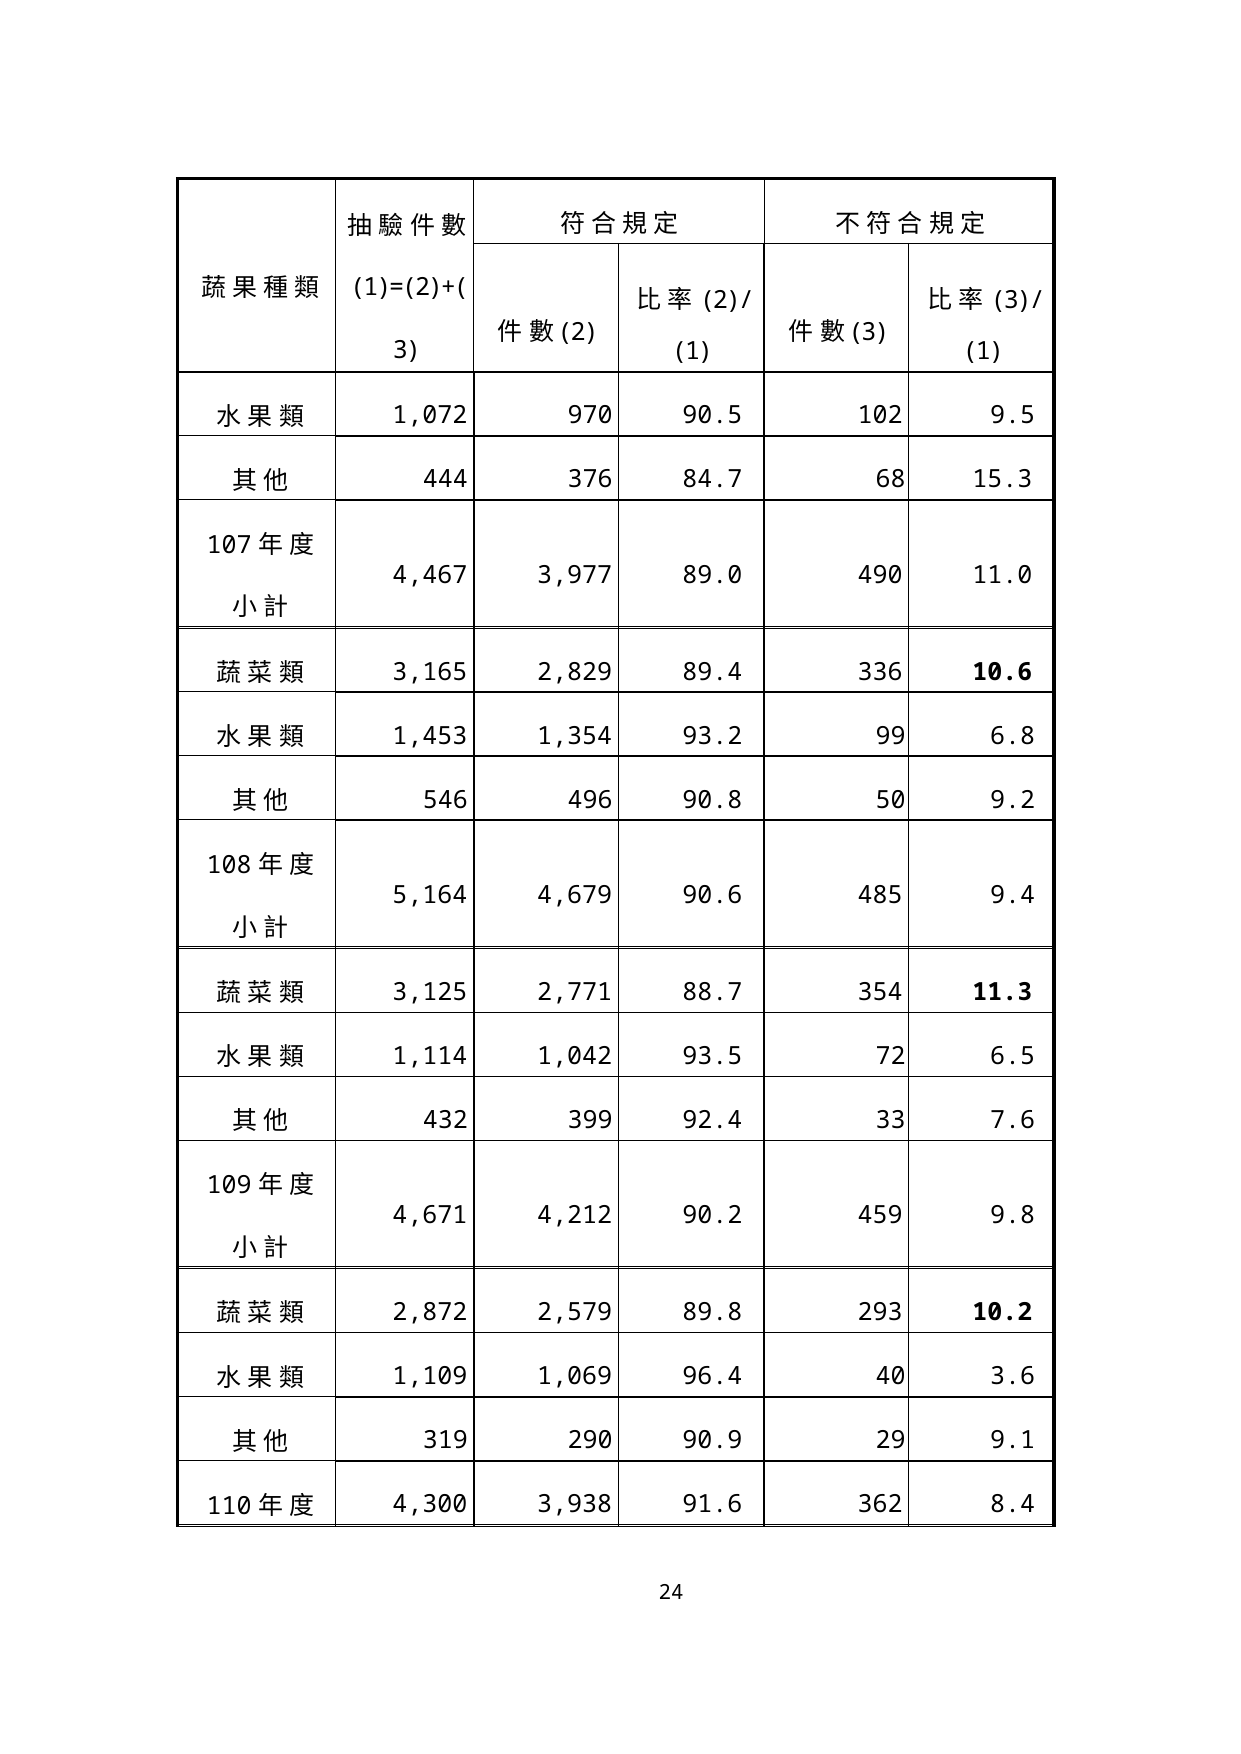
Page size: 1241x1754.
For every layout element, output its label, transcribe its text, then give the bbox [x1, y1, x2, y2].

table_cell 4,671 [336, 1141, 473, 1266]
table_cell 490 [765, 501, 908, 626]
table_cell 9.8 [909, 1141, 1052, 1266]
table_cell 15.3 [909, 437, 1052, 499]
table_cell 90.5 [619, 373, 763, 435]
table_cell 1,072 [336, 373, 473, 435]
table_cell 10.6 [909, 629, 1052, 691]
table_cell 11.3 [909, 949, 1052, 1012]
table_cell 91.6 [619, 1462, 763, 1524]
table_cell 蔬菜類 [179, 629, 335, 691]
table_cell 109年度小計 [179, 1141, 335, 1266]
table_cell 水果類 [179, 692, 335, 755]
table_cell 432 [336, 1077, 473, 1140]
table_cell 1,114 [336, 1013, 473, 1076]
table_cell 90.6 [619, 821, 763, 946]
table_cell 4,679 [475, 821, 618, 946]
table_cell 其他 [179, 436, 335, 499]
table_cell 29 [765, 1398, 908, 1460]
table_header 抽驗件數 (1)=(2)+(3) [336, 180, 473, 371]
table_cell 3,977 [475, 501, 618, 626]
table_cell 444 [336, 437, 473, 499]
table_cell 4,467 [336, 501, 473, 626]
table_cell 2,579 [475, 1269, 618, 1332]
table_cell 其他 [179, 1397, 335, 1460]
table_cell 84.7 [619, 437, 763, 499]
table_cell 6.8 [909, 693, 1052, 755]
table_cell 水果類 [179, 1013, 335, 1076]
table_cell 9.2 [909, 757, 1052, 819]
table_cell 3,165 [336, 629, 473, 691]
table_cell 89.8 [619, 1269, 763, 1332]
table_cell 1,453 [336, 693, 473, 755]
table_cell 3,125 [336, 949, 473, 1012]
table_cell 496 [475, 757, 618, 819]
table_cell 其他 [179, 756, 335, 819]
table_cell 1,042 [475, 1013, 618, 1076]
table_cell 290 [475, 1398, 618, 1460]
table_cell 1,354 [475, 693, 618, 755]
table_cell 96.4 [619, 1333, 763, 1396]
table_cell 7.6 [909, 1077, 1052, 1140]
table_cell 6.5 [909, 1013, 1052, 1076]
table_cell 1,109 [336, 1333, 473, 1396]
table_cell 485 [765, 821, 908, 946]
table_cell 2,771 [475, 949, 618, 1012]
table_cell 89.0 [619, 501, 763, 626]
table_cell 4,212 [475, 1141, 618, 1266]
table_cell 水果類 [179, 373, 335, 435]
table_header 符合規定 [474, 180, 764, 243]
table_cell 比率(2)/(1) [619, 244, 763, 371]
table_cell 102 [765, 373, 908, 435]
table_cell 3.6 [909, 1333, 1052, 1396]
table_cell 10.2 [909, 1269, 1052, 1332]
table_cell 90.8 [619, 757, 763, 819]
table_cell 107年度小計 [179, 500, 335, 626]
table_cell 93.2 [619, 693, 763, 755]
table_cell 68 [765, 437, 908, 499]
table_cell 110年度 [179, 1461, 335, 1524]
table_cell 9.4 [909, 821, 1052, 946]
table_cell 293 [765, 1269, 908, 1332]
table_cell 72 [765, 1013, 908, 1076]
table_cell 11.0 [909, 501, 1052, 626]
table_cell 99 [765, 693, 908, 755]
table_cell 90.9 [619, 1398, 763, 1460]
table_cell 92.4 [619, 1077, 763, 1140]
table_cell 108年度小計 [179, 820, 335, 946]
table_cell 件數(3) [765, 244, 908, 371]
table_cell 33 [765, 1077, 908, 1140]
table_cell 90.2 [619, 1141, 763, 1266]
table_cell 89.4 [619, 629, 763, 691]
table_header 不符合規定 [765, 180, 1052, 243]
table_cell 376 [475, 437, 618, 499]
table_cell 399 [475, 1077, 618, 1140]
table_cell 蔬菜類 [179, 1269, 335, 1332]
table_cell 88.7 [619, 949, 763, 1012]
table_cell 水果類 [179, 1333, 335, 1396]
table_cell 蔬菜類 [179, 949, 335, 1012]
table_cell 319 [336, 1398, 473, 1460]
table_cell 9.1 [909, 1398, 1052, 1460]
table_cell 件數(2) [474, 244, 618, 371]
table_cell 3,938 [475, 1462, 618, 1524]
table_cell 其他 [179, 1077, 335, 1140]
table_cell 1,069 [475, 1333, 618, 1396]
table_cell 50 [765, 757, 908, 819]
table_cell 2,829 [475, 629, 618, 691]
table_cell 40 [765, 1333, 908, 1396]
table_cell 93.5 [619, 1013, 763, 1076]
table_header 蔬果種類 [179, 180, 335, 371]
table_cell 546 [336, 757, 473, 819]
table_cell 459 [765, 1141, 908, 1266]
table_cell 4,300 [336, 1462, 473, 1524]
table_cell 354 [765, 949, 908, 1012]
table_cell 2,872 [336, 1269, 473, 1332]
table_cell 5,164 [336, 821, 473, 946]
table_cell 比率(3)/(1) [909, 244, 1052, 371]
table_cell 8.4 [909, 1462, 1052, 1524]
table_cell 970 [475, 373, 618, 435]
table_cell 362 [765, 1462, 908, 1524]
table_cell 336 [765, 629, 908, 691]
table_cell 9.5 [909, 373, 1052, 435]
